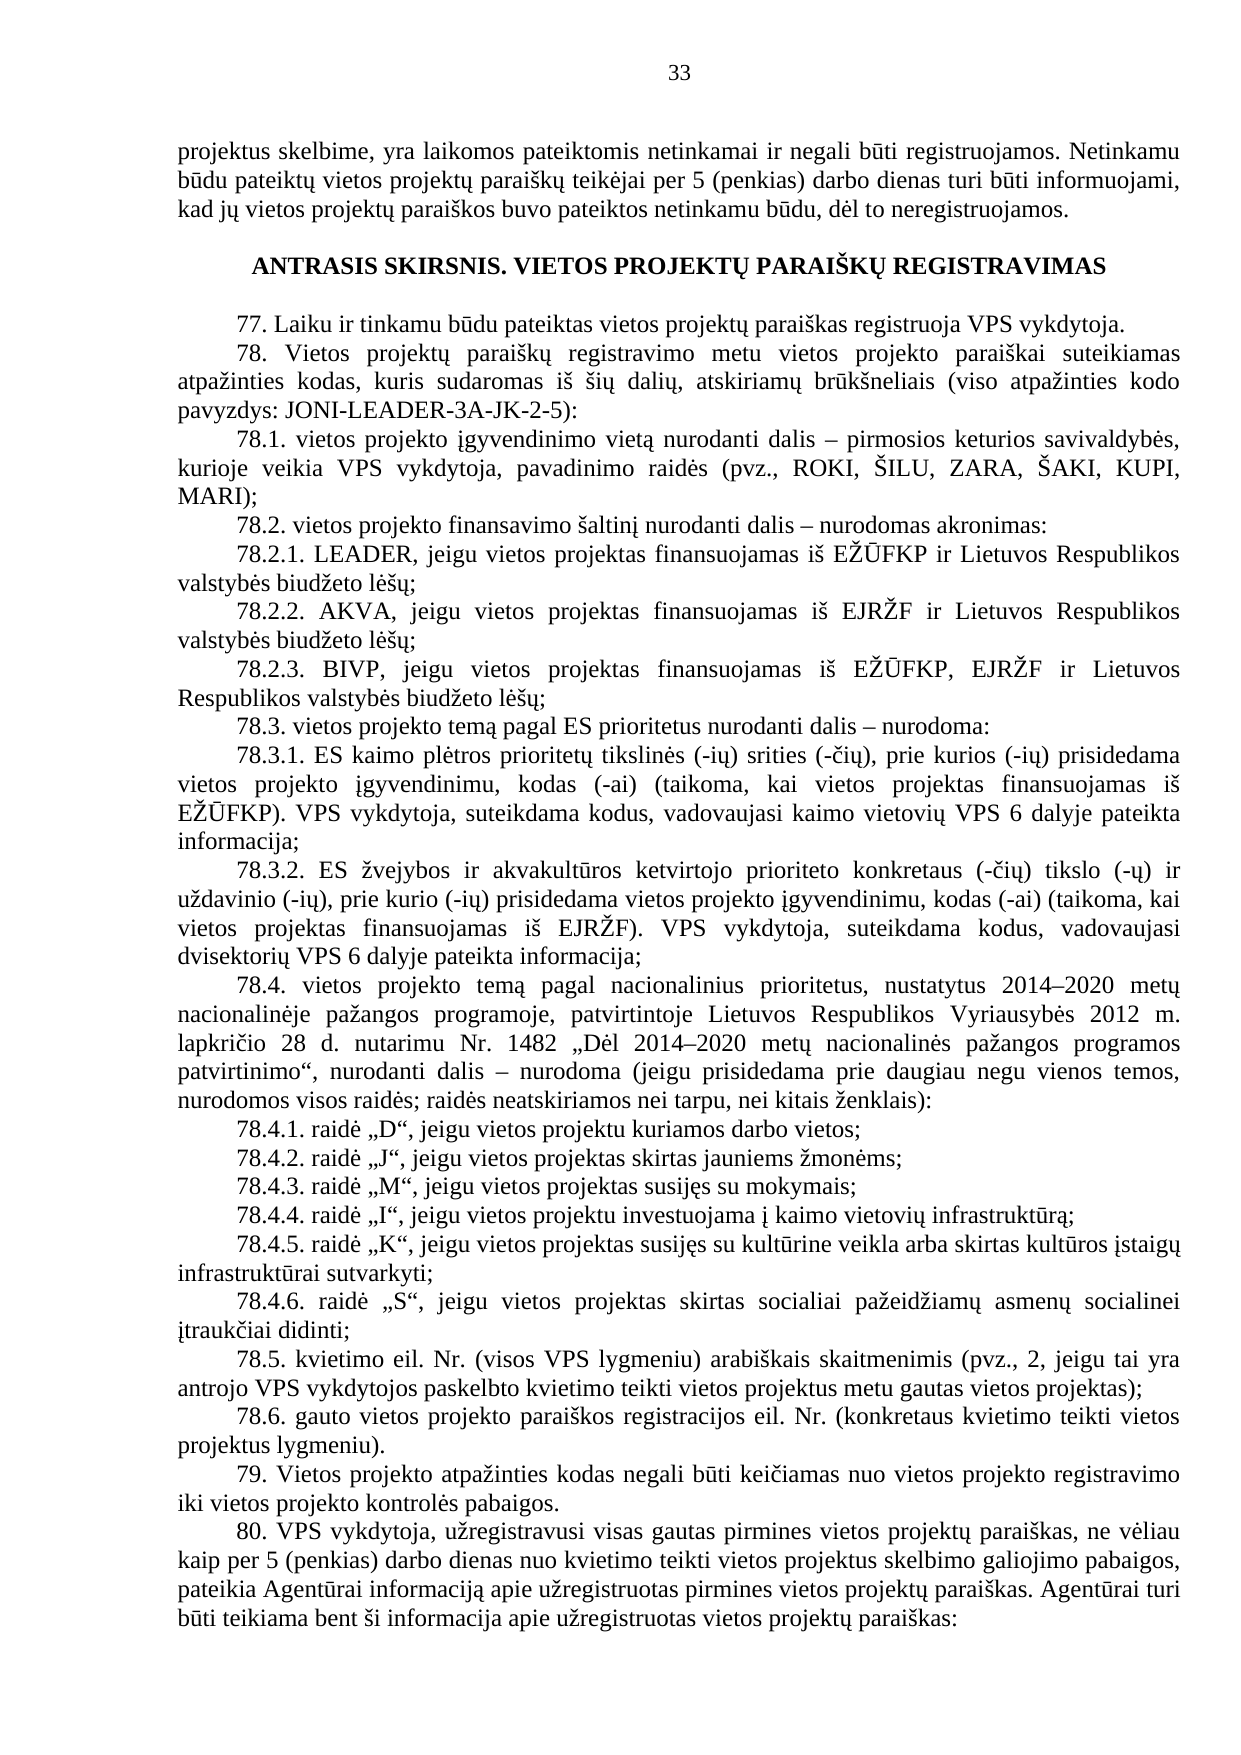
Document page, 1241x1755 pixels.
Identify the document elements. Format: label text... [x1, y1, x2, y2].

text 78.2.1. LEADER, jeigu vietos projektas finansuojamas iš EŽŪFKP ir Lietuvos Respublikos valstybės biudžeto lėšų; [177, 539, 1181, 596]
text 78.4.2. raidė „J“, jeigu vietos projektas skirtas jauniems žmonėms; [177, 1143, 1181, 1171]
text 78.2.2. AKVA, jeigu vietos projektas finansuojamas iš EJRŽF ir Lietuvos Respublikos valstybės biudžeto lėšų; [177, 596, 1181, 654]
text 78.3.2. ES žvejybos ir akvakultūros ketvirtojo prioriteto konkretaus (-čių) tikslo (-ų) ir uždavinio (-ių), prie kurio (-ių) prisidedama vietos projekto įgyvendinimu, kodas (-ai) (taikoma, kai vietos projektas finansuojamas iš EJRŽF). VPS vykdytoja, suteikdama kodus, vadovaujasi dvisektorių VPS 6 dalyje pateikta informacija; [177, 855, 1181, 970]
text 78.5. kvietimo eil. Nr. (visos VPS lygmeniu) arabiškais skaitmenimis (pvz., 2, jeigu tai yra antrojo VPS vykdytojos paskelbto kvietimo teikti vietos projektus metu gautas vietos projektas); [177, 1344, 1181, 1401]
text 78.4. vietos projekto temą pagal nacionalinius prioritetus, nustatytus 2014–2020 metų nacionalinėje pažangos programoje, patvirtintoje Lietuvos Respublikos Vyriausybės 2012 m. lapkričio 28 d. nutarimu Nr. 1482 „Dėl 2014–2020 metų nacionalinės pažangos programos patvirtinimo“, nurodanti dalis – nurodoma (jeigu prisidedama prie daugiau negu vienos temos, nurodomos visos raidės; raidės neatskiriamos nei tarpu, nei kitais ženklais): [177, 970, 1181, 1114]
text 78.4.3. raidė „M“, jeigu vietos projektas susijęs su mokymais; [177, 1171, 1181, 1200]
text 78.2. vietos projekto finansavimo šaltinį nurodanti dalis – nurodomas akronimas: [177, 510, 1181, 539]
text 79. Vietos projekto atpažinties kodas negali būti keičiamas nuo vietos projekto registravimo iki vietos projekto kontrolės pabaigos. [177, 1459, 1181, 1516]
text projektus skelbime, yra laikomos pateiktomis netinkamai ir negali būti registruojamos. Netinkamu būdu pateiktų vietos projektų paraiškų teikėjai per 5 (penkias) darbo dienas turi būti informuojami, kad jų vietos projektų paraiškos buvo pateiktos netinkamu būdu, dėl to neregistruojamos. [177, 136, 1181, 223]
text 78.2.3. BIVP, jeigu vietos projektas finansuojamas iš EŽŪFKP, EJRŽF ir Lietuvos Respublikos valstybės biudžeto lėšų; [177, 654, 1181, 711]
text 78.4.1. raidė „D“, jeigu vietos projektu kuriamos darbo vietos; [177, 1114, 1181, 1143]
text 78.3.1. ES kaimo plėtros prioritetų tikslinės (-ių) srities (-čių), prie kurios (-ių) prisidedama vietos projekto įgyvendinimu, kodas (-ai) (taikoma, kai vietos projektas finansuojamas iš EŽŪFKP). VPS vykdytoja, suteikdama kodus, vadovaujasi kaimo vietovių VPS 6 dalyje pateikta informacija; [177, 740, 1181, 855]
text 80. VPS vykdytoja, užregistravusi visas gautas pirmines vietos projektų paraiškas, ne vėliau kaip per 5 (penkias) darbo dienas nuo kvietimo teikti vietos projektus skelbimo galiojimo pabaigos, pateikia Agentūrai informaciją apie užregistruotas pirmines vietos projektų paraiškas. Agentūrai turi būti teikiama bent ši informacija apie užregistruotas vietos projektų paraiškas: [177, 1516, 1181, 1631]
text 78.6. gauto vietos projekto paraiškos registracijos eil. Nr. (konkretaus kvietimo teikti vietos projektus lygmeniu). [177, 1401, 1181, 1459]
text 78.4.5. raidė „K“, jeigu vietos projektas susijęs su kultūrine veikla arba skirtas kultūros įstaigų infrastruktūrai sutvarkyti; [177, 1229, 1181, 1286]
text 78. Vietos projektų paraiškų registravimo metu vietos projekto paraiškai suteikiamas atpažinties kodas, kuris sudaromas iš šių dalių, atskiriamų brūkšneliais (viso atpažinties kodo pavyzdys: JONI-LEADER-3A-JK-2-5): [177, 338, 1181, 424]
text ANTRASIS SKIRSNIS. VIETOS PROJEKTŲ PARAIŠKŲ REGISTRAVIMAS [177, 251, 1181, 280]
text 78.4.4. raidė „I“, jeigu vietos projektu investuojama į kaimo vietovių infrastruktūrą; [177, 1200, 1181, 1229]
text 78.3. vietos projekto temą pagal ES prioritetus nurodanti dalis – nurodoma: [177, 711, 1181, 740]
text 78.4.6. raidė „S“, jeigu vietos projektas skirtas socialiai pažeidžiamų asmenų socialinei įtraukčiai didinti; [177, 1286, 1181, 1344]
text 77. Laiku ir tinkamu būdu pateiktas vietos projektų paraiškas registruoja VPS vykdytoja. [177, 309, 1181, 338]
text 78.1. vietos projekto įgyvendinimo vietą nurodanti dalis – pirmosios keturios savivaldybės, kurioje veikia VPS vykdytoja, pavadinimo raidės (pvz., ROKI, ŠILU, ZARA, ŠAKI, KUPI, MARI); [177, 424, 1181, 510]
